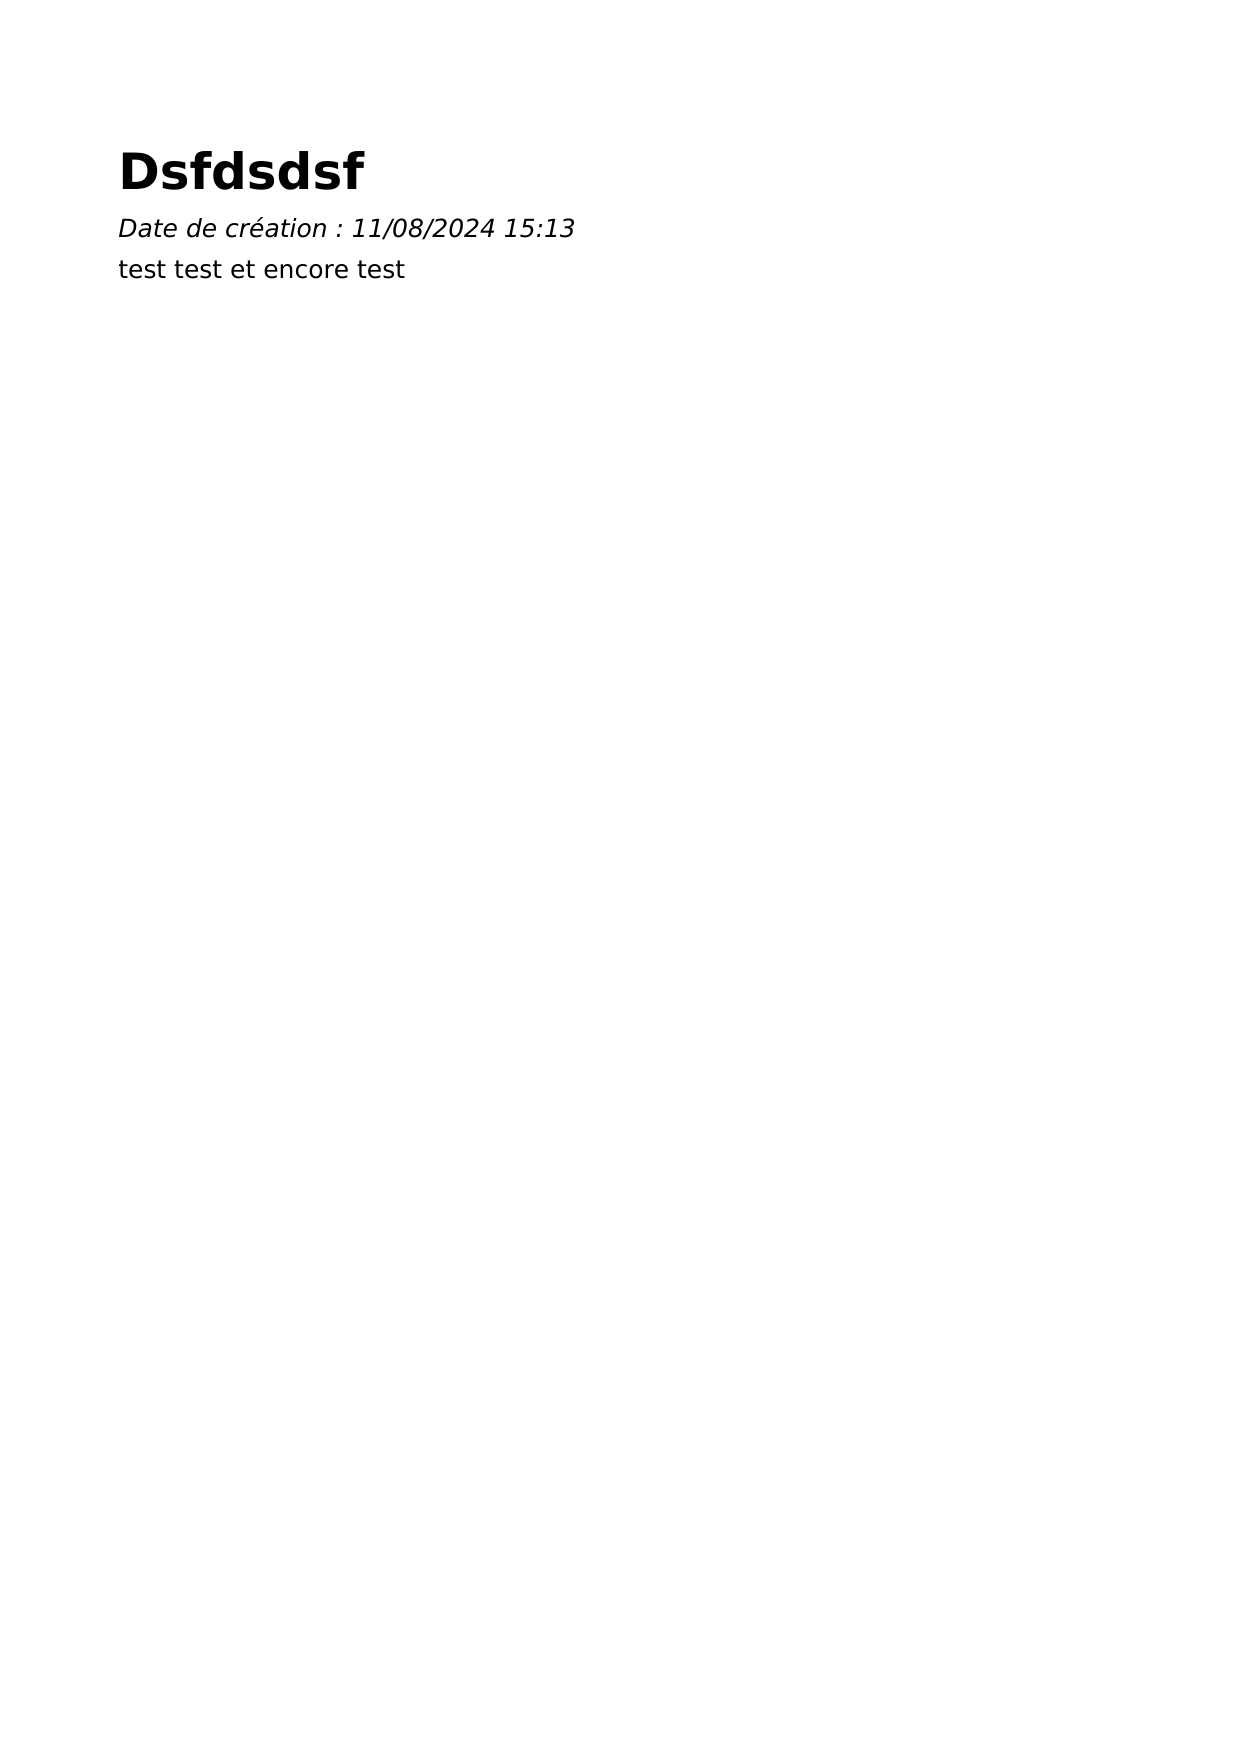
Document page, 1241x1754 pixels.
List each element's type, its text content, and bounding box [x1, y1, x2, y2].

text Date de création : 11/08/2024 15:13 [118, 214, 1122, 243]
subtitle Dsfdsdsf [118, 143, 1122, 201]
text test test et encore test [118, 256, 1122, 285]
